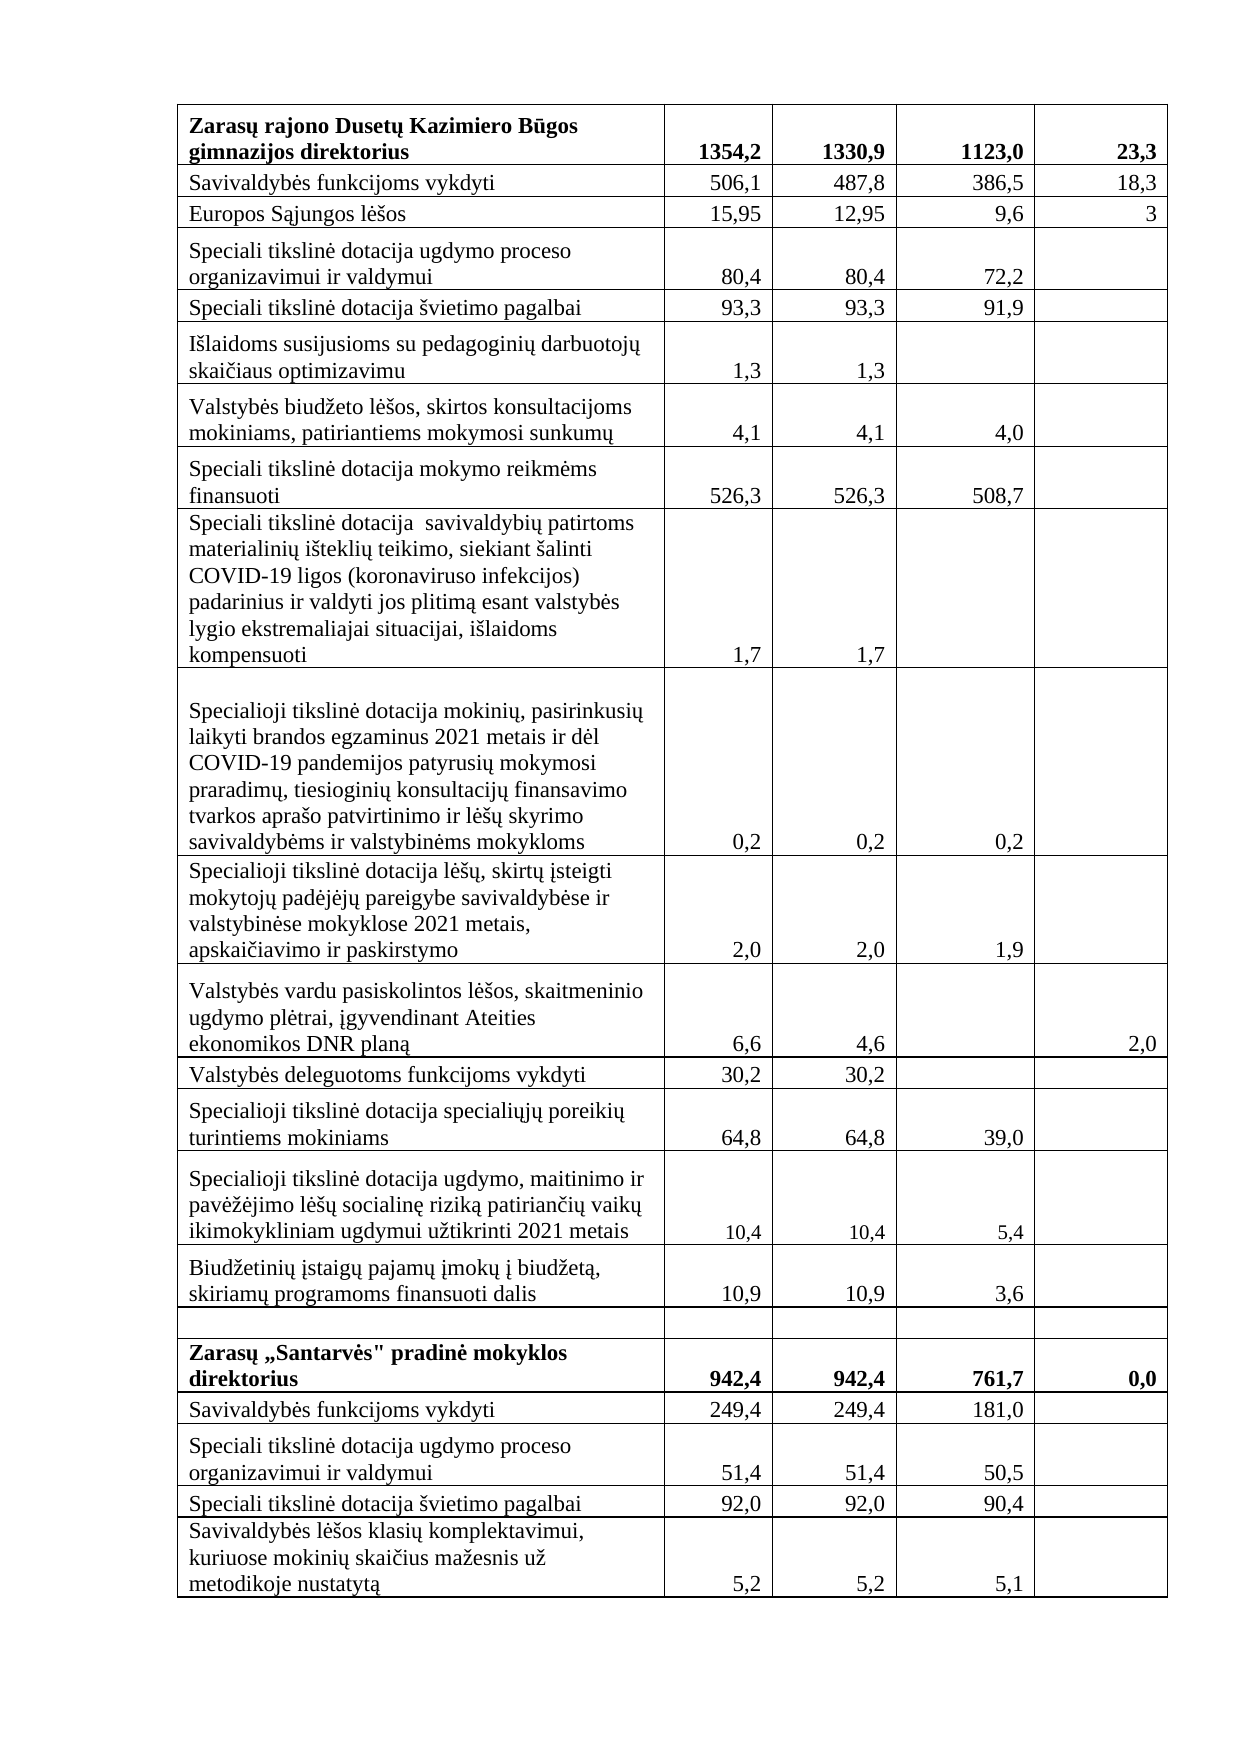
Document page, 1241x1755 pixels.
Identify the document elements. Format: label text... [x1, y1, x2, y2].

table_cell 72,2 [897, 228, 1034, 289]
table_cell 1,3 [773, 322, 896, 383]
table_cell 1,9 [897, 856, 1034, 963]
table_cell Zarasų rajono Dusetų Kazimiero Būgos gimnazijos direktorius [178, 105, 664, 164]
table_cell 1354,2 [665, 105, 772, 164]
table_cell 92,0 [665, 1486, 772, 1516]
table_cell [1035, 1089, 1167, 1150]
table_cell [1035, 1058, 1167, 1088]
table_cell 50,5 [897, 1424, 1034, 1485]
table_cell 0,2 [897, 668, 1034, 855]
table_cell 90,4 [897, 1486, 1034, 1516]
table_cell 5,1 [897, 1518, 1034, 1596]
table_cell [1035, 1393, 1167, 1423]
table_cell Biudžetinių įstaigų pajamų įmokų į biudžetą, skiriamų programoms finansuoti dalis [178, 1245, 664, 1306]
table_cell 3 [1035, 197, 1167, 227]
table_cell 249,4 [773, 1393, 896, 1423]
table_cell Speciali tikslinė dotacija savivaldybių patirtoms materialinių išteklių teikimo, siekiant šalinti COVID-19 ligos (koronaviruso infekcijos) padarinius ir valdyti jos plitimą esant valstybės lygio ekstremaliajai situacijai, išlaidoms kompensuoti [178, 509, 664, 667]
table_cell Išlaidoms susijusioms su pedagoginių darbuotojų skaičiaus optimizavimu [178, 322, 664, 383]
table_cell Zarasų „Santarvės" pradinė mokyklos direktorius [178, 1339, 664, 1391]
table_cell 4,6 [773, 964, 896, 1056]
table_cell 93,3 [665, 290, 772, 321]
table_cell [897, 1058, 1034, 1088]
table_cell 64,8 [665, 1089, 772, 1150]
table_cell [1035, 856, 1167, 963]
table_cell Specialioji tikslinė dotacija ugdymo, maitinimo ir pavėžėjimo lėšų socialinę riziką patiriančių vaikų ikimokykliniam ugdymui užtikrinti 2021 metais [178, 1151, 664, 1244]
table_cell 5,2 [665, 1518, 772, 1596]
table_cell Valstybės vardu pasiskolintos lėšos, skaitmeninio ugdymo plėtrai, įgyvendinant Ateities ekonomikos DNR planą [178, 964, 664, 1056]
table_cell 249,4 [665, 1393, 772, 1423]
table_cell 1,7 [665, 509, 772, 667]
table_cell 761,7 [897, 1339, 1034, 1391]
table_cell [897, 964, 1034, 1056]
table_cell 30,2 [773, 1058, 896, 1088]
table_cell [897, 322, 1034, 383]
table_cell 181,0 [897, 1393, 1034, 1423]
table_cell Savivaldybės funkcijoms vykdyti [178, 165, 664, 196]
table_cell Savivaldybės lėšos klasių komplektavimui, kuriuose mokinių skaičius mažesnis už metodikoje nustatytą [178, 1518, 664, 1596]
table_cell 18,3 [1035, 165, 1167, 196]
table_cell Speciali tikslinė dotacija švietimo pagalbai [178, 1486, 664, 1516]
table_cell Speciali tikslinė dotacija švietimo pagalbai [178, 290, 664, 321]
table_cell [897, 509, 1034, 667]
table_cell [1035, 668, 1167, 855]
table_cell Specialioji tikslinė dotacija mokinių, pasirinkusių laikyti brandos egzaminus 2021 metais ir dėl COVID-19 pandemijos patyrusių mokymosi praradimų, tiesioginių konsultacijų finansavimo tvarkos aprašo patvirtinimo ir lėšų skyrimo savivaldybėms ir valstybinėms mokykloms [178, 668, 664, 855]
table_cell Speciali tikslinė dotacija ugdymo proceso organizavimui ir valdymui [178, 228, 664, 289]
table_cell 30,2 [665, 1058, 772, 1088]
table_cell 10,9 [665, 1245, 772, 1306]
table_cell 3,6 [897, 1245, 1034, 1306]
table_cell 487,8 [773, 165, 896, 196]
table_cell 2,0 [665, 856, 772, 963]
table_cell 506,1 [665, 165, 772, 196]
table_cell [1035, 228, 1167, 289]
table_cell Valstybės biudžeto lėšos, skirtos konsultacijoms mokiniams, patiriantiems mokymosi sunkumų [178, 384, 664, 446]
table_cell 9,6 [897, 197, 1034, 227]
table_cell 4,1 [665, 384, 772, 446]
table_cell [1035, 1245, 1167, 1306]
table_cell 64,8 [773, 1089, 896, 1150]
table_cell 10,4 [773, 1151, 896, 1244]
table_cell [1035, 1424, 1167, 1485]
table_cell 0,2 [665, 668, 772, 855]
table_cell [773, 1308, 896, 1338]
table_cell [897, 1308, 1034, 1338]
table_cell 6,6 [665, 964, 772, 1056]
table_cell [1035, 447, 1167, 508]
table_cell 10,9 [773, 1245, 896, 1306]
table_cell 526,3 [773, 447, 896, 508]
table_cell 0,2 [773, 668, 896, 855]
table_cell Specialioji tikslinė dotacija specialiųjų poreikių turintiems mokiniams [178, 1089, 664, 1150]
table_cell 1330,9 [773, 105, 896, 164]
table_cell 12,95 [773, 197, 896, 227]
table_cell 51,4 [665, 1424, 772, 1485]
table_cell 0,0 [1035, 1339, 1167, 1391]
table_cell 51,4 [773, 1424, 896, 1485]
table_cell 92,0 [773, 1486, 896, 1516]
table_cell 5,2 [773, 1518, 896, 1596]
table_cell 93,3 [773, 290, 896, 321]
table_cell 1123,0 [897, 105, 1034, 164]
table_cell 942,4 [665, 1339, 772, 1391]
table_cell Valstybės deleguotoms funkcijoms vykdyti [178, 1058, 664, 1088]
table_cell Europos Sąjungos lėšos [178, 197, 664, 227]
table_cell 23,3 [1035, 105, 1167, 164]
table_cell [1035, 290, 1167, 321]
table_cell 15,95 [665, 197, 772, 227]
table_cell 91,9 [897, 290, 1034, 321]
table_cell [1035, 1308, 1167, 1338]
table_cell 526,3 [665, 447, 772, 508]
table_cell 386,5 [897, 165, 1034, 196]
table_cell [1035, 1151, 1167, 1244]
table_cell Savivaldybės funkcijoms vykdyti [178, 1393, 664, 1423]
table_cell 4,0 [897, 384, 1034, 446]
table_cell [1035, 384, 1167, 446]
table_cell 10,4 [665, 1151, 772, 1244]
table_cell [1035, 322, 1167, 383]
table_cell 80,4 [665, 228, 772, 289]
table_cell 80,4 [773, 228, 896, 289]
table_cell [1035, 1518, 1167, 1596]
table_cell 1,3 [665, 322, 772, 383]
table_cell [1035, 509, 1167, 667]
table_cell 508,7 [897, 447, 1034, 508]
table_cell 1,7 [773, 509, 896, 667]
table_cell 2,0 [773, 856, 896, 963]
table_cell [178, 1308, 664, 1338]
table_cell 2,0 [1035, 964, 1167, 1056]
table_cell Specialioji tikslinė dotacija lėšų, skirtų įsteigti mokytojų padėjėjų pareigybe savivaldybėse ir valstybinėse mokyklose 2021 metais, apskaičiavimo ir paskirstymo [178, 856, 664, 963]
table_cell 942,4 [773, 1339, 896, 1391]
table_cell Speciali tikslinė dotacija ugdymo proceso organizavimui ir valdymui [178, 1424, 664, 1485]
table_cell [1035, 1486, 1167, 1516]
table_cell 39,0 [897, 1089, 1034, 1150]
table_cell 5,4 [897, 1151, 1034, 1244]
table_cell 4,1 [773, 384, 896, 446]
table_cell [665, 1308, 772, 1338]
table_cell Speciali tikslinė dotacija mokymo reikmėms finansuoti [178, 447, 664, 508]
